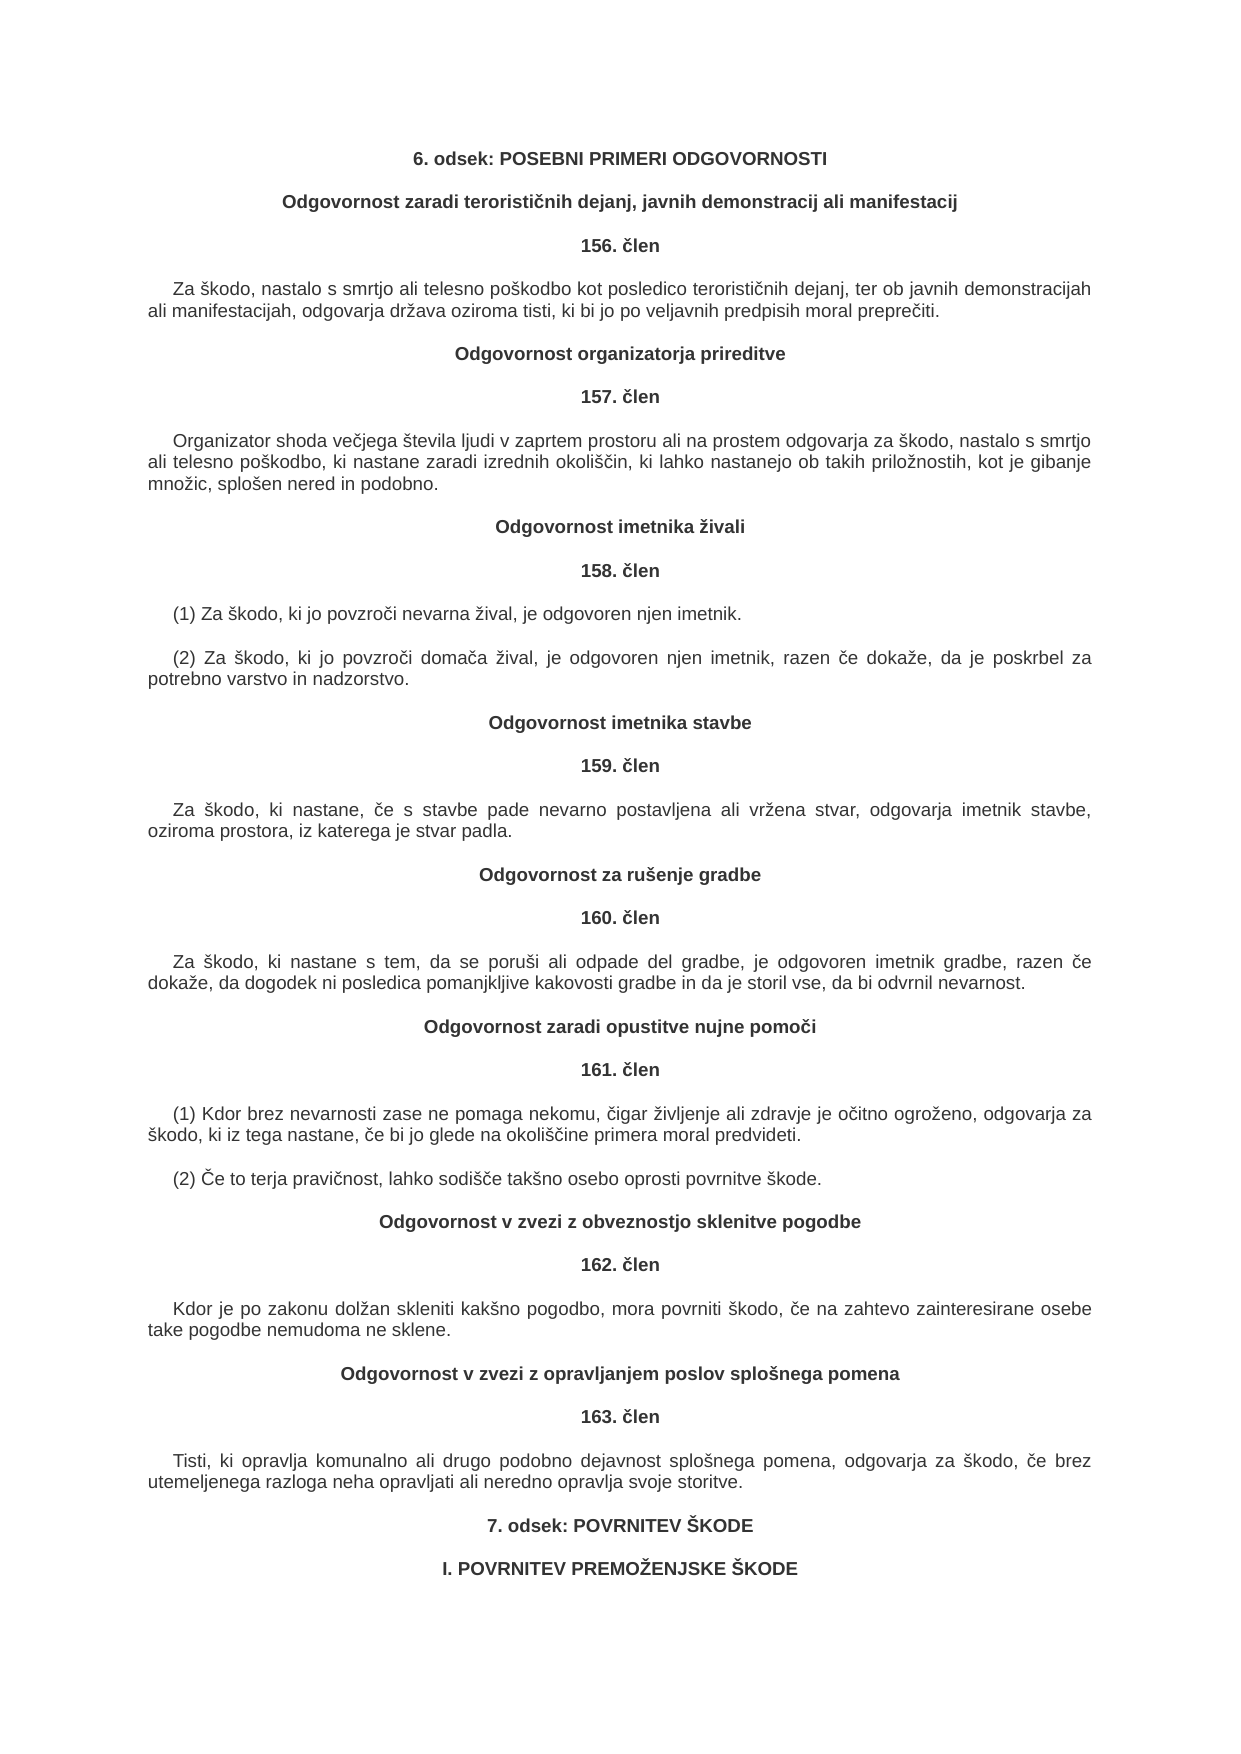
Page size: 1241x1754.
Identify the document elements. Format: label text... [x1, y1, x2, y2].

text 158. člen [148, 560, 1093, 581]
text 156. člen [148, 234, 1093, 256]
text (1) Kdor brez nevarnosti zase ne pomaga nekomu, čigar življenje ali zdravje je očitno ogroženo, odgovarja za škodo, ki iz tega nastane, če bi jo glede na okoliščine primera moral predvideti. [148, 1102, 1093, 1145]
text Za škodo, ki nastane, če s stavbe pade nevarno postavljena ali vržena stvar, odgovarja imetnik stavbe, oziroma prostora, iz katerega je stvar padla. [148, 798, 1093, 842]
text I. POVRNITEV PREMOŽENJSKE ŠKODE [148, 1558, 1093, 1579]
text 163. člen [148, 1406, 1093, 1428]
text (1) Za škodo, ki jo povzroči nevarna žival, je odgovoren njen imetnik. [148, 603, 1093, 625]
text Kdor je po zakonu dolžan skleniti kakšno pogodbo, mora povrniti škodo, če na zahtevo zainteresirane osebe take pogodbe nemudoma ne sklene. [148, 1298, 1093, 1341]
text Odgovornost v zvezi z opravljanjem poslov splošnega pomena [148, 1363, 1093, 1384]
text Odgovornost zaradi terorističnih dejanj, javnih demonstracij ali manifestacij [148, 191, 1093, 213]
text Odgovornost za rušenje gradbe [148, 863, 1093, 885]
text (2) Za škodo, ki jo povzroči domača žival, je odgovoren njen imetnik, razen če dokaže, da je poskrbel za potrebno varstvo in nadzorstvo. [148, 647, 1093, 690]
text Organizator shoda večjega števila ljudi v zaprtem prostoru ali na prostem odgovarja za škodo, nastalo s smrtjo ali telesno poškodbo, ki nastane zaradi izrednih okoliščin, ki lahko nastanejo ob takih priložnostih, kot je gibanje množic, splošen nered in podobno. [148, 430, 1093, 494]
text (2) Če to terja pravičnost, lahko sodišče takšno osebo oprosti povrnitve škode. [148, 1167, 1093, 1189]
text Za škodo, ki nastane s tem, da se poruši ali odpade del gradbe, je odgovoren imetnik gradbe, razen če dokaže, da dogodek ni posledica pomanjkljive kakovosti gradbe in da je storil vse, da bi odvrnil nevarnost. [148, 950, 1093, 993]
text 160. člen [148, 907, 1093, 928]
text 7. odsek: POVRNITEV ŠKODE [148, 1514, 1093, 1536]
text Tisti, ki opravlja komunalno ali drugo podobno dejavnost splošnega pomena, odgovarja za škodo, če brez utemeljenega razloga neha opravljati ali neredno opravlja svoje storitve. [148, 1449, 1093, 1493]
text Odgovornost imetnika stavbe [148, 712, 1093, 733]
text 161. člen [148, 1059, 1093, 1080]
text Odgovornost v zvezi z obveznostjo sklenitve pogodbe [148, 1211, 1093, 1232]
text Odgovornost zaradi opustitve nujne pomoči [148, 1015, 1093, 1037]
text Za škodo, nastalo s smrtjo ali telesno poškodbo kot posledico terorističnih dejanj, ter ob javnih demonstracijah ali manifestacijah, odgovarja država oziroma tisti, ki bi jo po veljavnih predpisih moral preprečiti. [148, 278, 1093, 321]
text Odgovornost organizatorja prireditve [148, 343, 1093, 364]
text 157. člen [148, 386, 1093, 408]
text Odgovornost imetnika živali [148, 516, 1093, 538]
text 159. člen [148, 755, 1093, 777]
text 6. odsek: POSEBNI PRIMERI ODGOVORNOSTI [148, 148, 1093, 169]
text 162. člen [148, 1254, 1093, 1276]
